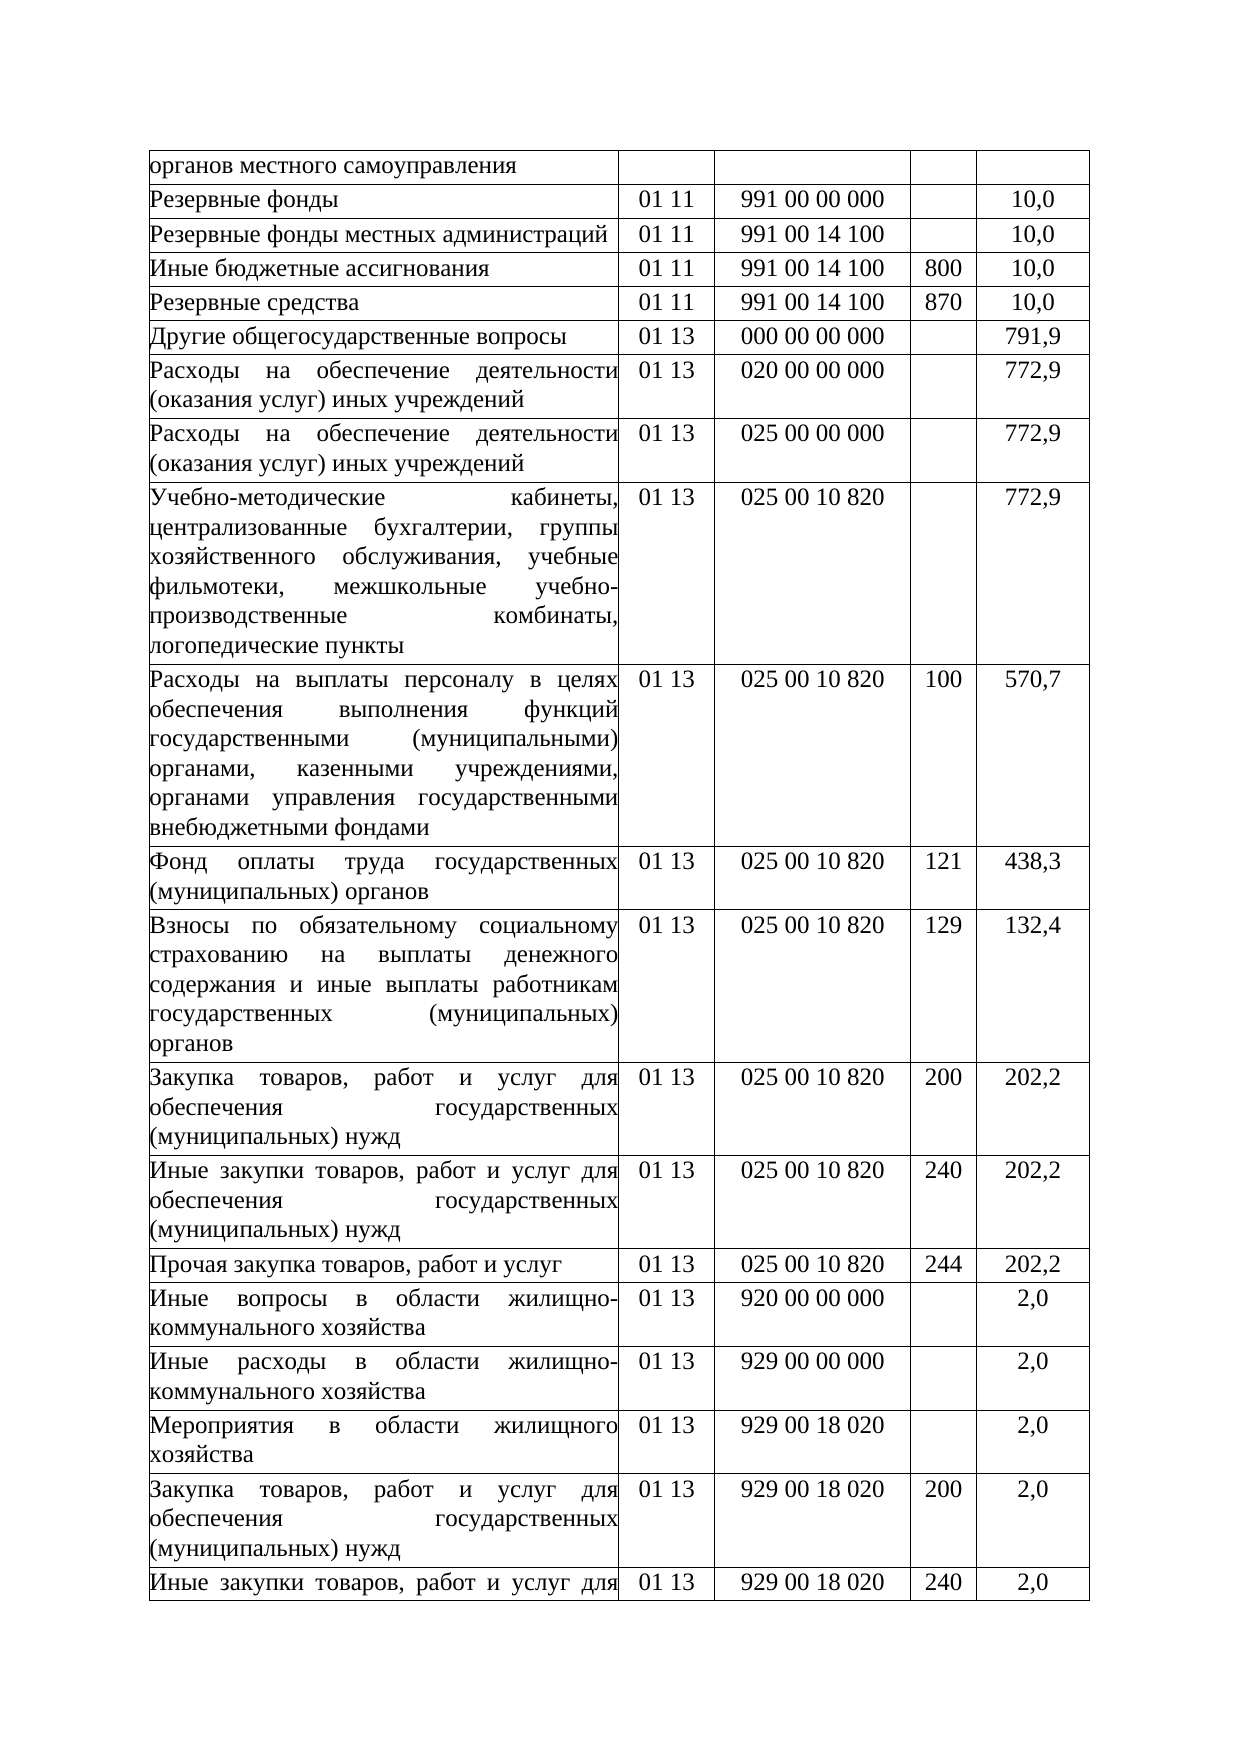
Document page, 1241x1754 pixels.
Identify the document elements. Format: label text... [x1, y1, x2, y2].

table_cell 01 11 [619, 185, 714, 218]
table_cell 2,0 [977, 1568, 1089, 1600]
table_cell 991 00 14 100 [715, 287, 910, 320]
table_cell 020 00 00 000 [715, 355, 910, 418]
table_cell 772,9 [977, 419, 1089, 482]
table_cell Иные вопросы в области жилищно-коммунального хозяйства [150, 1283, 618, 1346]
table_cell 01 13 [619, 1411, 714, 1473]
table_cell 01 13 [619, 1347, 714, 1409]
table_cell [911, 1411, 976, 1473]
table_cell 2,0 [977, 1283, 1089, 1346]
table_cell 10,0 [977, 219, 1089, 252]
table_cell 240 [911, 1156, 976, 1248]
table_cell [911, 151, 976, 184]
table_cell Другие общегосударственные вопросы [150, 321, 618, 354]
table_cell органов местного самоуправления [150, 151, 618, 184]
table_cell 01 13 [619, 1568, 714, 1600]
table_cell 929 00 00 000 [715, 1347, 910, 1409]
table_cell 772,9 [977, 355, 1089, 418]
table_cell 10,0 [977, 287, 1089, 320]
table_cell 01 13 [619, 1474, 714, 1566]
table_cell Резервные фонды [150, 185, 618, 218]
table_cell Взносы по обязательному социальному страхованию на выплаты денежного содержания и иные выплаты работникам государственных (муниципальных) органов [150, 910, 618, 1062]
table_cell 025 00 10 820 [715, 1249, 910, 1282]
table_cell Расходы на обеспечение деятельности (оказания услуг) иных учреждений [150, 355, 618, 418]
table_cell 025 00 10 820 [715, 1156, 910, 1248]
table_cell 01 13 [619, 355, 714, 418]
table_cell 100 [911, 665, 976, 846]
table_cell 202,2 [977, 1156, 1089, 1248]
table_cell Резервные фонды местных администраций [150, 219, 618, 252]
table_cell Иные расходы в области жилищно-коммунального хозяйства [150, 1347, 618, 1409]
table_cell Иные закупки товаров, работ и услуг для обеспечения государственных (муниципальных) нужд [150, 1156, 618, 1248]
table_cell 870 [911, 287, 976, 320]
table_cell 01 13 [619, 665, 714, 846]
table_cell 01 11 [619, 287, 714, 320]
table_cell 025 00 10 820 [715, 847, 910, 909]
table_cell 991 00 14 100 [715, 253, 910, 286]
table_cell Иные бюджетные ассигнования [150, 253, 618, 286]
table_cell Закупка товаров, работ и услуг для обеспечения государственных (муниципальных) нужд [150, 1474, 618, 1566]
table_cell 025 00 10 820 [715, 665, 910, 846]
table_cell 791,9 [977, 321, 1089, 354]
table_cell 2,0 [977, 1347, 1089, 1409]
table_cell 01 13 [619, 1283, 714, 1346]
table_cell 025 00 00 000 [715, 419, 910, 482]
table_cell [619, 151, 714, 184]
table_cell Резервные средства [150, 287, 618, 320]
table_cell Закупка товаров, работ и услуг для обеспечения государственных (муниципальных) нужд [150, 1063, 618, 1155]
table_cell 10,0 [977, 253, 1089, 286]
table_cell 01 13 [619, 321, 714, 354]
table_cell 929 00 18 020 [715, 1568, 910, 1600]
table_cell Учебно-методические кабинеты, централизованные бухгалтерии, группы хозяйственного обслуживания, учебные фильмотеки, межшкольные учебно-производственные комбинаты, логопедические пункты [150, 483, 618, 664]
table_cell 240 [911, 1568, 976, 1600]
table_cell 200 [911, 1063, 976, 1155]
table_cell 200 [911, 1474, 976, 1566]
table_cell 920 00 00 000 [715, 1283, 910, 1346]
table_cell 121 [911, 847, 976, 909]
table_cell 01 11 [619, 253, 714, 286]
table_cell Прочая закупка товаров, работ и услуг [150, 1249, 618, 1282]
table_cell 10,0 [977, 185, 1089, 218]
table_cell Фонд оплаты труда государственных (муниципальных) органов [150, 847, 618, 909]
table_cell 025 00 10 820 [715, 1063, 910, 1155]
table_cell 01 13 [619, 847, 714, 909]
table_cell 991 00 00 000 [715, 185, 910, 218]
table_cell 202,2 [977, 1249, 1089, 1282]
table_cell 01 13 [619, 419, 714, 482]
table_cell 01 11 [619, 219, 714, 252]
table_cell 244 [911, 1249, 976, 1282]
table_cell [715, 151, 910, 184]
table_cell 01 13 [619, 483, 714, 664]
table_cell [911, 355, 976, 418]
table_cell Расходы на обеспечение деятельности (оказания услуг) иных учреждений [150, 419, 618, 482]
table_cell 2,0 [977, 1411, 1089, 1473]
table_cell 01 13 [619, 1249, 714, 1282]
table_cell [911, 219, 976, 252]
table_cell [911, 321, 976, 354]
table_cell 438,3 [977, 847, 1089, 909]
table_cell [977, 151, 1089, 184]
table_cell Иные закупки товаров, работ и услуг для [150, 1568, 618, 1600]
table_cell 01 13 [619, 910, 714, 1062]
table_cell 01 13 [619, 1156, 714, 1248]
table_cell 202,2 [977, 1063, 1089, 1155]
table_cell 01 13 [619, 1063, 714, 1155]
table_cell 000 00 00 000 [715, 321, 910, 354]
table_cell 772,9 [977, 483, 1089, 664]
table_cell [911, 185, 976, 218]
table_cell 929 00 18 020 [715, 1411, 910, 1473]
table_cell 929 00 18 020 [715, 1474, 910, 1566]
table_cell 991 00 14 100 [715, 219, 910, 252]
table_cell 800 [911, 253, 976, 286]
table_cell [911, 419, 976, 482]
table_cell 570,7 [977, 665, 1089, 846]
table_cell 132,4 [977, 910, 1089, 1062]
table_cell Расходы на выплаты персоналу в целях обеспечения выполнения функций государственными (муниципальными) органами, казенными учреждениями, органами управления государственными внебюджетными фондами [150, 665, 618, 846]
table_cell [911, 1283, 976, 1346]
table_cell 025 00 10 820 [715, 910, 910, 1062]
table_cell 025 00 10 820 [715, 483, 910, 664]
table_cell Мероприятия в области жилищного хозяйства [150, 1411, 618, 1473]
table_cell [911, 483, 976, 664]
table_cell 2,0 [977, 1474, 1089, 1566]
table_cell [911, 1347, 976, 1409]
table_cell 129 [911, 910, 976, 1062]
